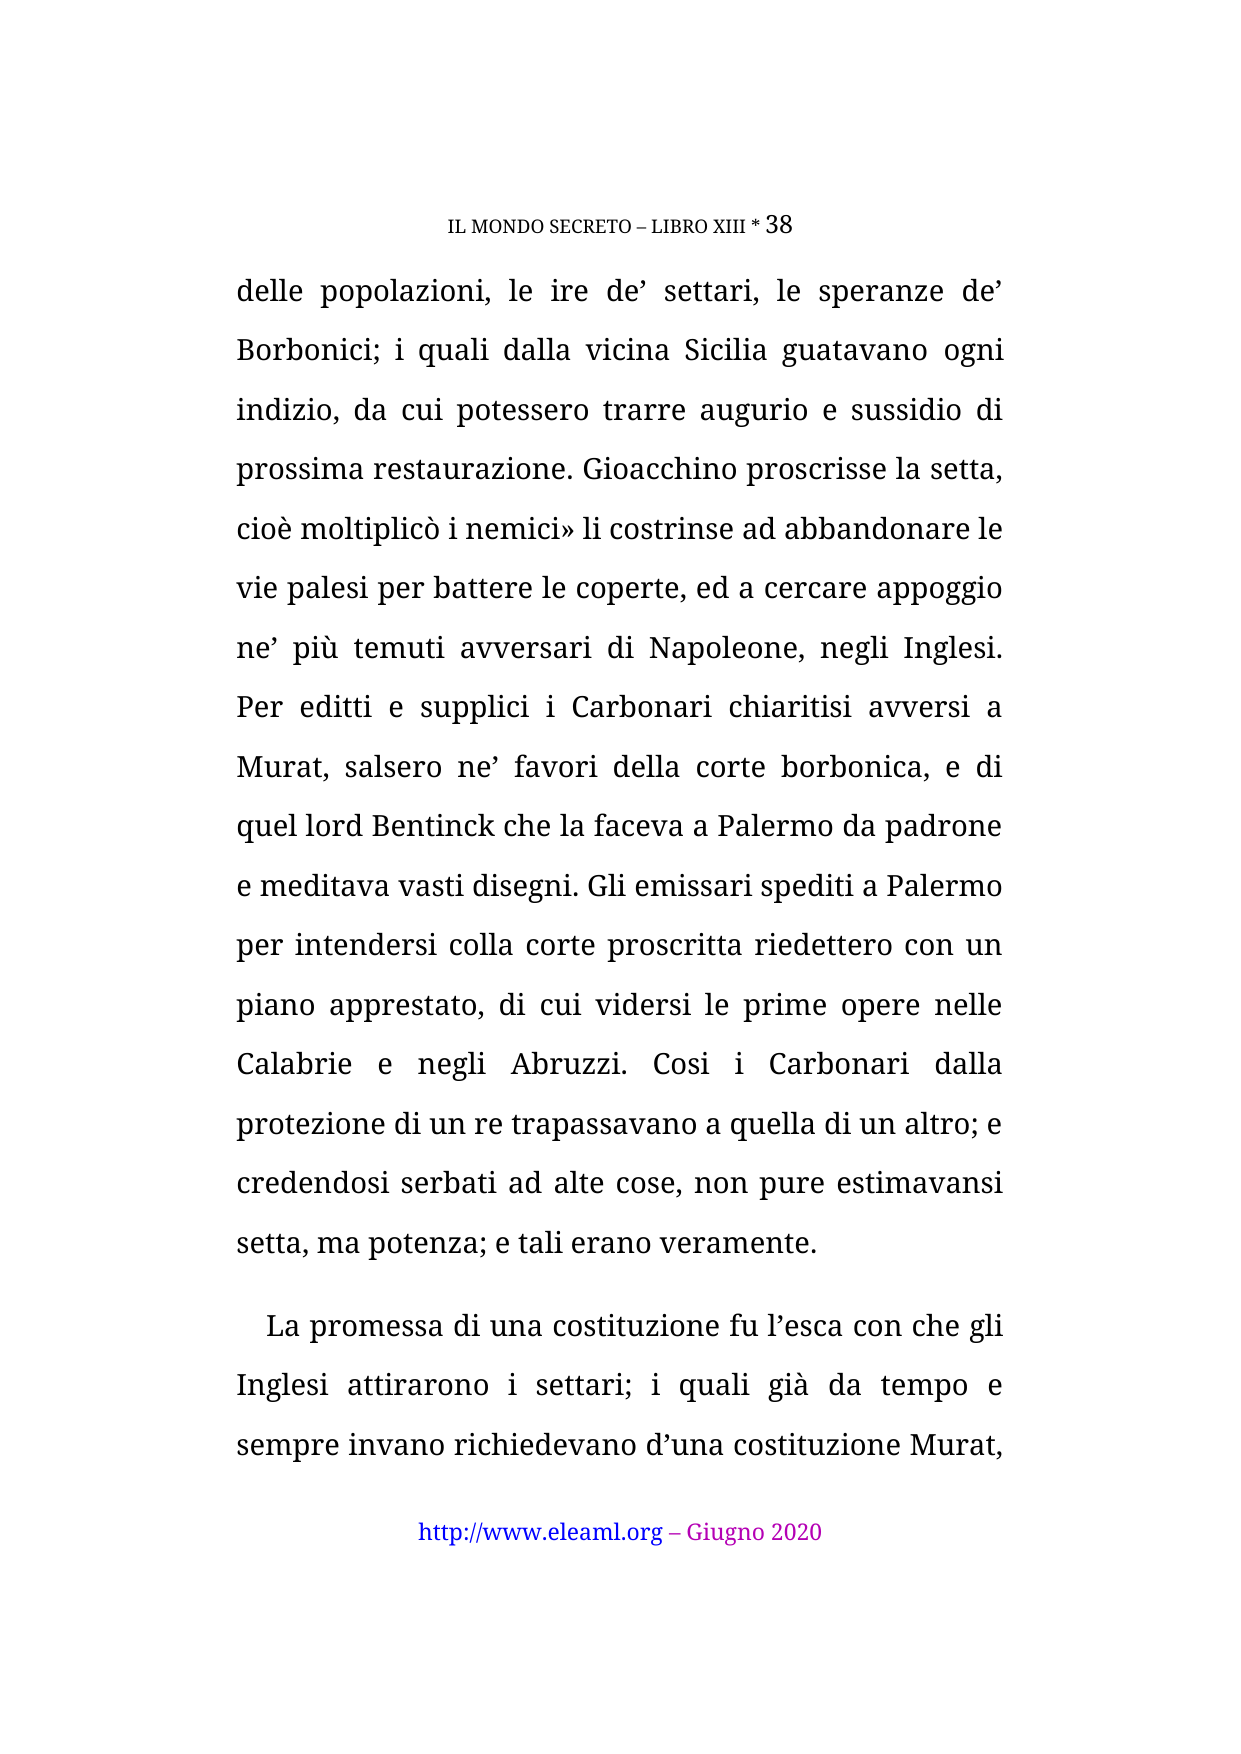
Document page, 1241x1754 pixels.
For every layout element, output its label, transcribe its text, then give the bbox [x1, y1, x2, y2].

text La promessa di una costituzione fu l’esca con che gli Inglesi attirarono i settari; i quali già da tempo e sempre invano richiedevano d’una costituzione Murat, [236, 1305, 1004, 1463]
text delle popolazioni, le ire de’ settari, le speranze de’ Borbonici; i quali dalla vicina Sicilia guatavano ogni indizio, da cui potessero trarre augurio e sussidio di prossima restaurazione. Gioacchino proscrisse la setta, cioè moltiplicò i nemici» li costrinse ad abbandonare le vie palesi per battere le coperte, ed a cercare appoggio ne’ più temuti avversari di Napoleone, negli Inglesi. Per editti e supplici i Carbonari chiaritisi avversi a Murat, salsero ne’ favori della corte borbonica, e di quel lord Bentinck che la faceva a Palermo da padrone e meditava vasti disegni. Gli emissari spediti a Palermo per intendersi colla corte proscritta riedettero con un piano apprestato, di cui vidersi le prime opere nelle Calabrie e negli Abruzzi. Cosi i Carbonari dalla protezione di un re trapassavano a quella di un altro; e credendosi serbati ad alte cose, non pure estimavansi setta, ma potenza; e tali erano veramente. [236, 270, 1004, 1262]
